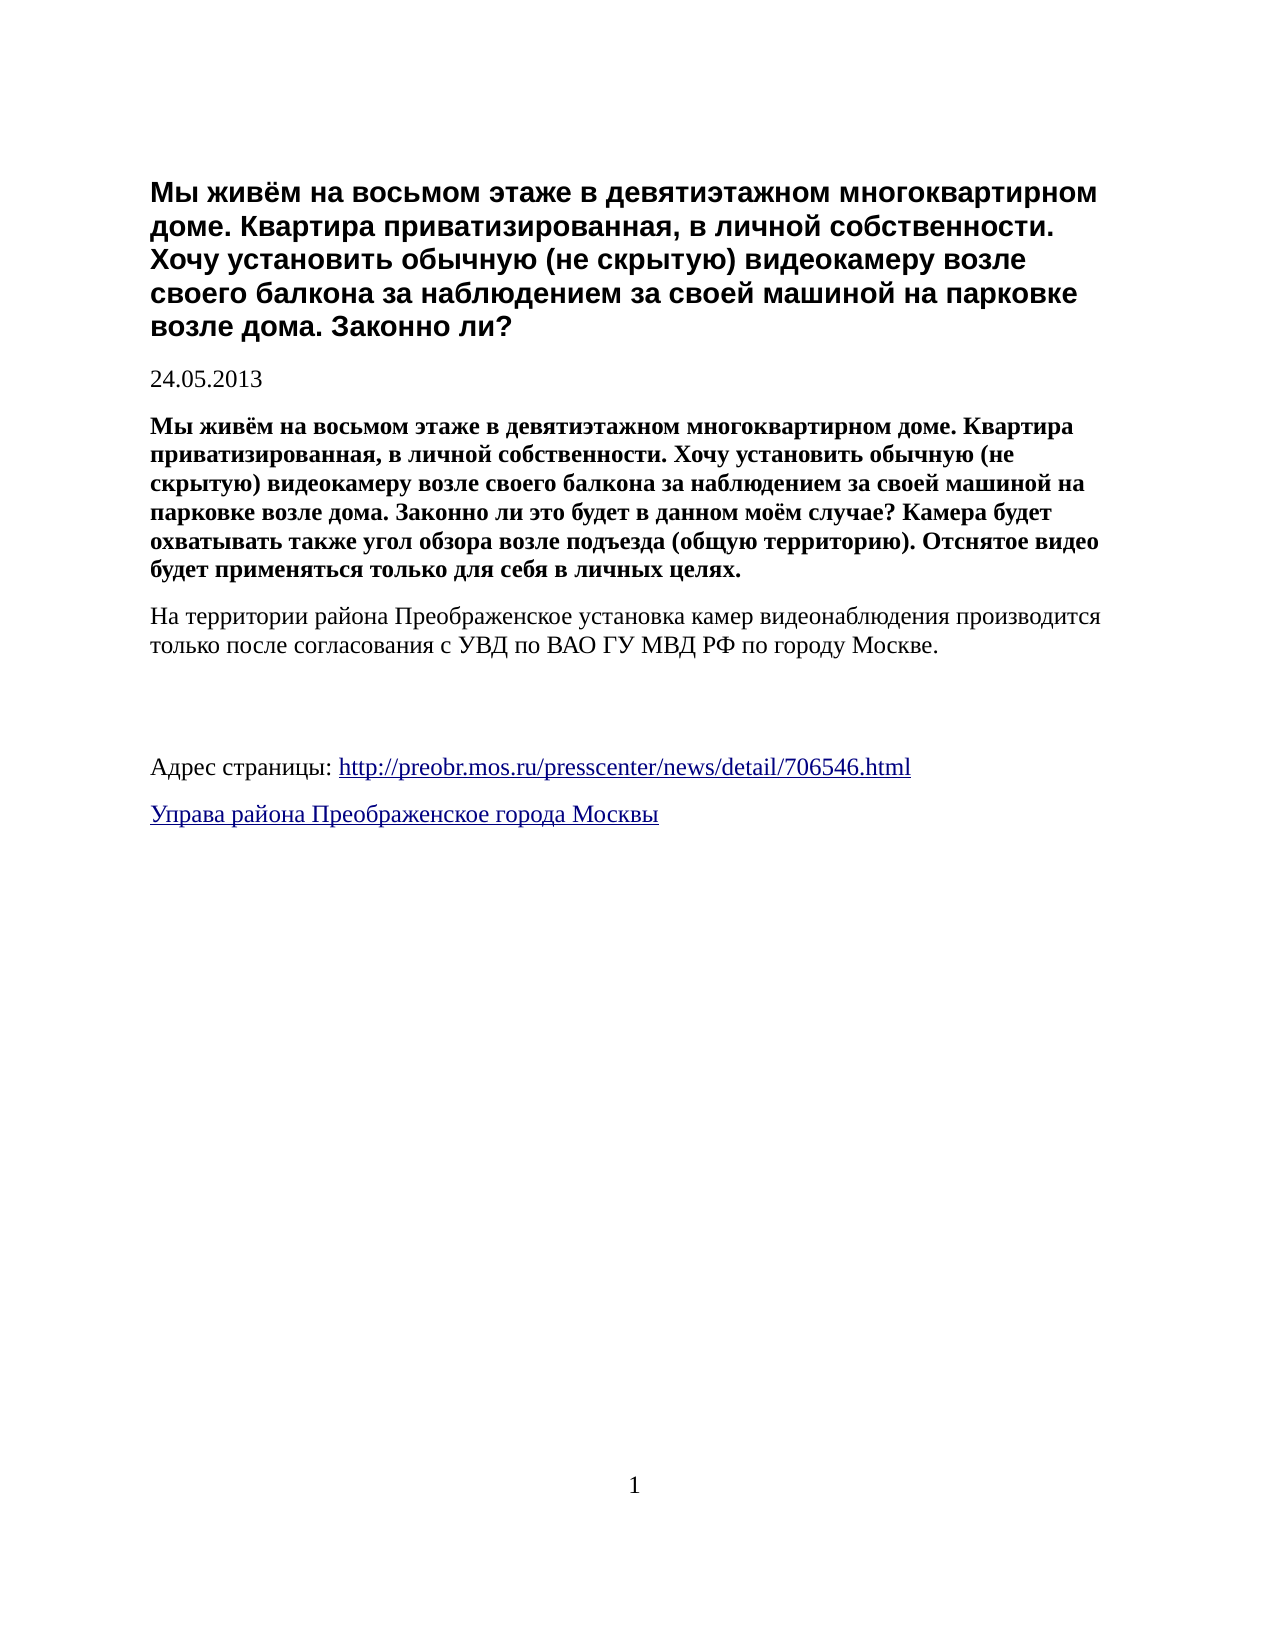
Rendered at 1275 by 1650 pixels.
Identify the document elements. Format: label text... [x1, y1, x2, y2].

text Мы живём на восьмом этаже в девятиэтажном многоквартирном доме. Квартира приватизированная, в личной собственности. Хочу установить обычную (не скрытую) видеокамеру возле своего балкона за наблюдением за своей машиной на парковке возле дома. Законно ли это будет в данном моём случае? Камера будет охватывать также угол обзора возле подъезда (общую территорию). Отснятое видео будет применяться только для себя в личных целях. [150, 411, 1125, 583]
subtitle Мы живём на восьмом этаже в девятиэтажном многоквартирном доме. Квартира приватизированная, в личной собственности. Хочу установить обычную (не скрытую) видеокамеру возле своего балкона за наблюдением за своей машиной на парковке возле дома. Законно ли? [150, 175, 1125, 343]
text Адрес страницы: http://preobr.mos.ru/presscenter/news/detail/706546.html [150, 752, 1125, 781]
text Управа района Преображенское города Москвы [150, 799, 1125, 827]
text 24.05.2013 [150, 364, 1125, 393]
text На территории района Преображенское установка камер видеонаблюдения производится только после согласования с УВД по ВАО ГУ МВД РФ по городу Москве. [150, 601, 1125, 659]
